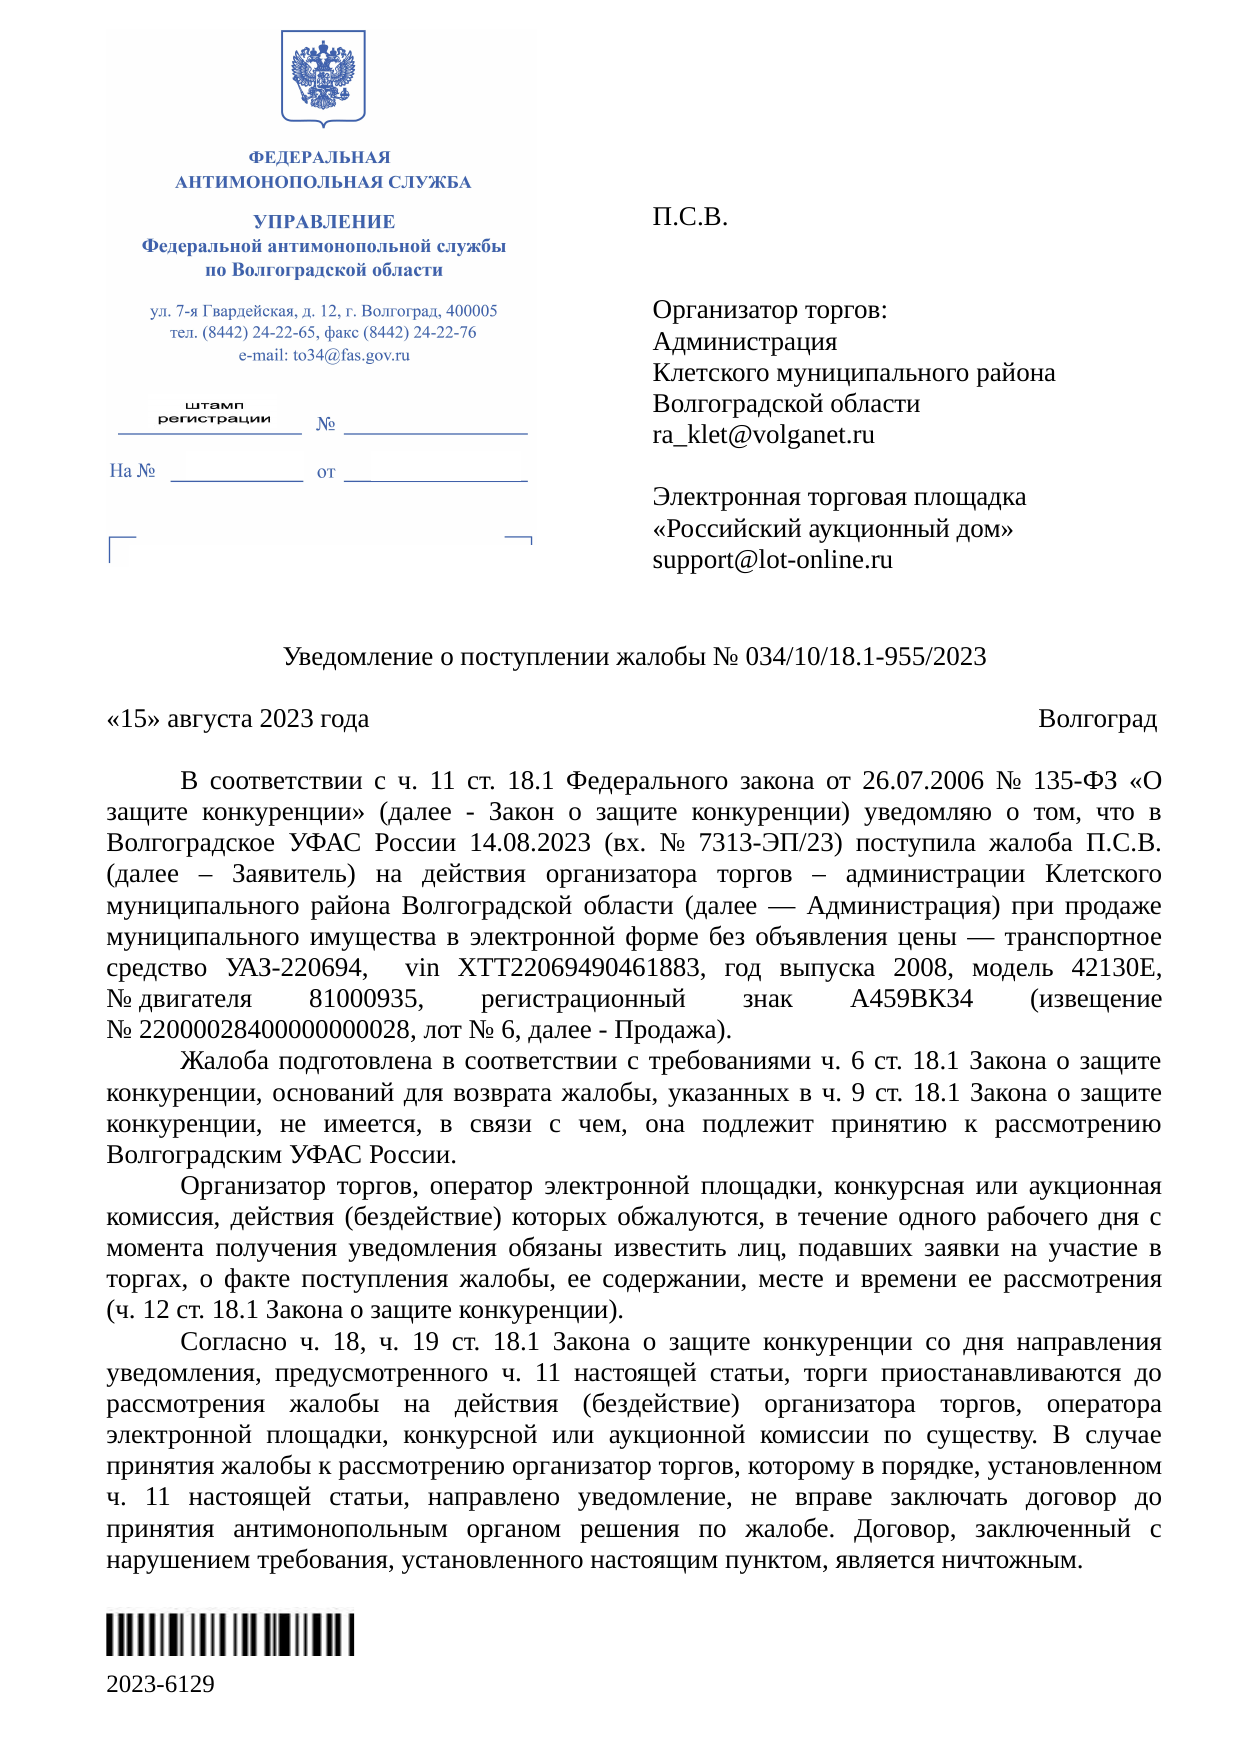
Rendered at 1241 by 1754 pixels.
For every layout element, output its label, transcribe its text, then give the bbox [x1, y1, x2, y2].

text Согласно ч. 18, ч. 19 ст. 18.1 Закона о защите конкуренции со дня направления уведомления, предусмотренного ч. 11 настоящей статьи, торги приостанавливаются до рассмотрения жалобы на действия (бездействие) организатора торгов, оператора электронной площадки, конкурсной или аукционной комиссии по существу. В случае принятия жалобы к рассмотрению организатор торгов, которому в порядке, установленном ч. 11 настоящей статьи, направлено уведомление, не вправе заключать договор до принятия антимонопольным органом решения по жалобе. Договор, заключенный с нарушением требования, установленного настоящим пунктом, является ничтожным. [106, 1325, 1163, 1574]
picture [106, 1607, 355, 1656]
text Уведомление о поступлении жалобы № 034/10/18.1-955/2023 [106, 639, 1163, 671]
text Жалоба подготовлена в соответствии с требованиями ч. 6 ст. 18.1 Закона о защите конкуренции, оснований для возврата жалобы, указанных в ч. 9 ст. 18.1 Закона о защите конкуренции, не имеется, в связи с чем, она подлежит принятию к рассмотрению Волгоградским УФАС России. [106, 1044, 1163, 1169]
text В соответствии с ч. 11 ст. 18.1 Федерального закона от 26.07.2006 № 135-ФЗ «О защите конкуренции» (далее - Закон о защите конкуренции) уведомляю о том, что в Волгоградское УФАС России 14.08.2023 (вх. № 7313-ЭП/23) поступила жалоба П.С.В. (далее – Заявитель) на действия организатора торгов – администрации Клетского муниципального района Волгоградской области (далее — Администрация) при продаже муниципального имущества в электронной форме без объявления цены — транспортное средство УАЗ-220694, vin XТТ22069490461883, год выпуска 2008, модель 42130Е, № двигателя 81000935, регистрационный знак А459ВК34 (извещение № 22000028400000000028, лот № 6, далее - Продажа). [106, 764, 1163, 1044]
table_header П.С.В. Организатор торгов: Администрация Клетского муниципального района Волгоградской области ra_klet@volganet.ru Электронная торговая площадка «Российский аукционный дом» support@lot-online.ru [647, 130, 1163, 611]
text «15» августа 2023 года Волгоград [106, 702, 1163, 733]
picture [106, 29, 538, 567]
text Организатор торгов, оператор электронной площадки, конкурсная или аукционная комиссия, действия (бездействие) которых обжалуются, в течение одного рабочего дня с момента получения уведомления обязаны известить лиц, подавших заявки на участие в торгах, о факте поступления жалобы, ее содержании, месте и времени ее рассмотрения (ч. 12 ст. 18.1 Закона о защите конкуренции). [106, 1169, 1163, 1325]
